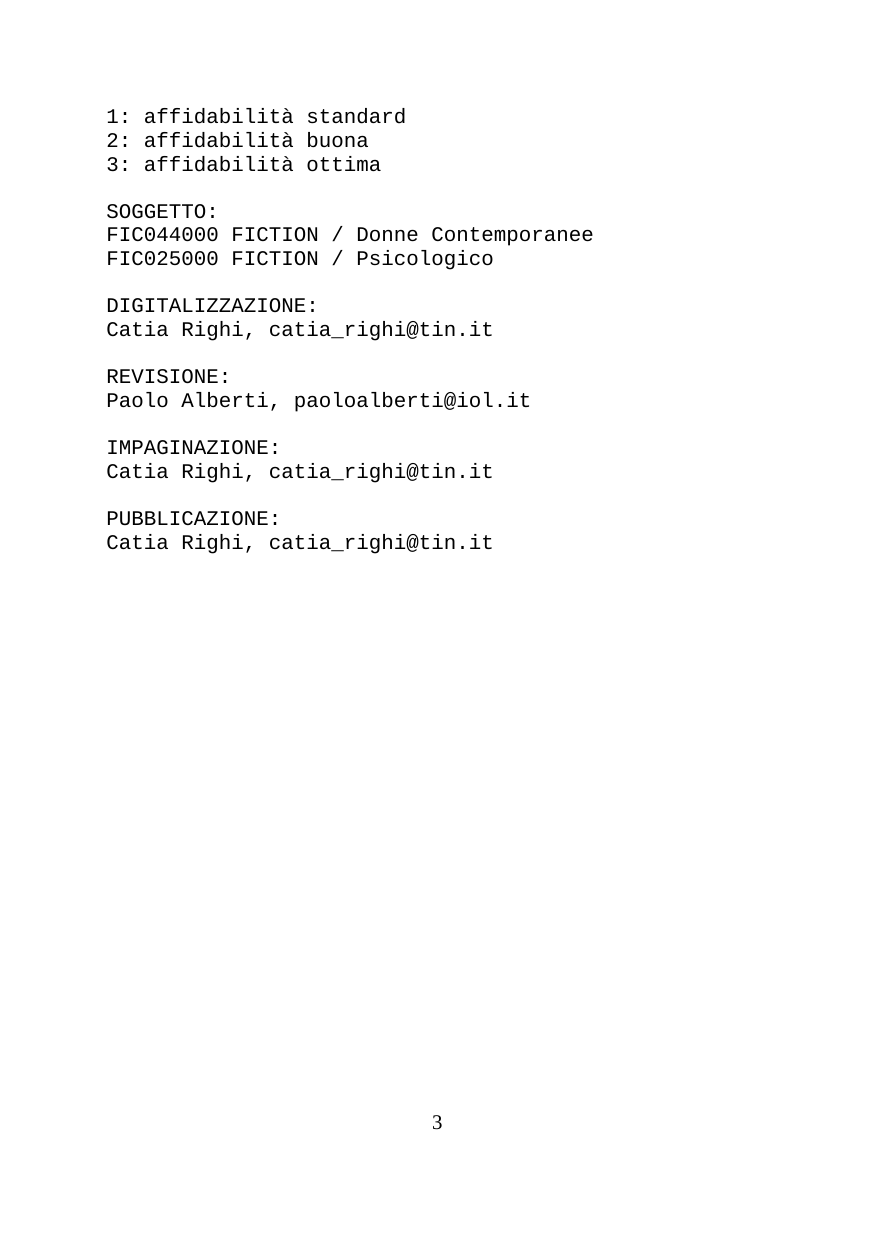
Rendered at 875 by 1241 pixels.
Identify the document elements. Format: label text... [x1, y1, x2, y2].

text FIC044000 FICTION / Donne Contemporanee [106, 224, 768, 248]
text IMPAGINAZIONE: [106, 437, 768, 461]
text 3: affidabilità ottima [106, 153, 768, 177]
text REVISIONE: [106, 366, 768, 390]
text SOGGETTO: [106, 201, 768, 224]
text Catia Righi, catia_righi@tin.it [106, 461, 768, 484]
text Catia Righi, catia_righi@tin.it [106, 532, 768, 556]
text PUBBLICAZIONE: [106, 508, 768, 532]
text 2: affidabilità buona [106, 130, 768, 153]
text DIGITALIZZAZIONE: [106, 295, 768, 319]
text 1: affidabilità standard [106, 106, 768, 130]
text Catia Righi, catia_righi@tin.it [106, 319, 768, 343]
text Paolo Alberti, paoloalberti@iol.it [106, 390, 768, 414]
text FIC025000 FICTION / Psicologico [106, 248, 768, 272]
